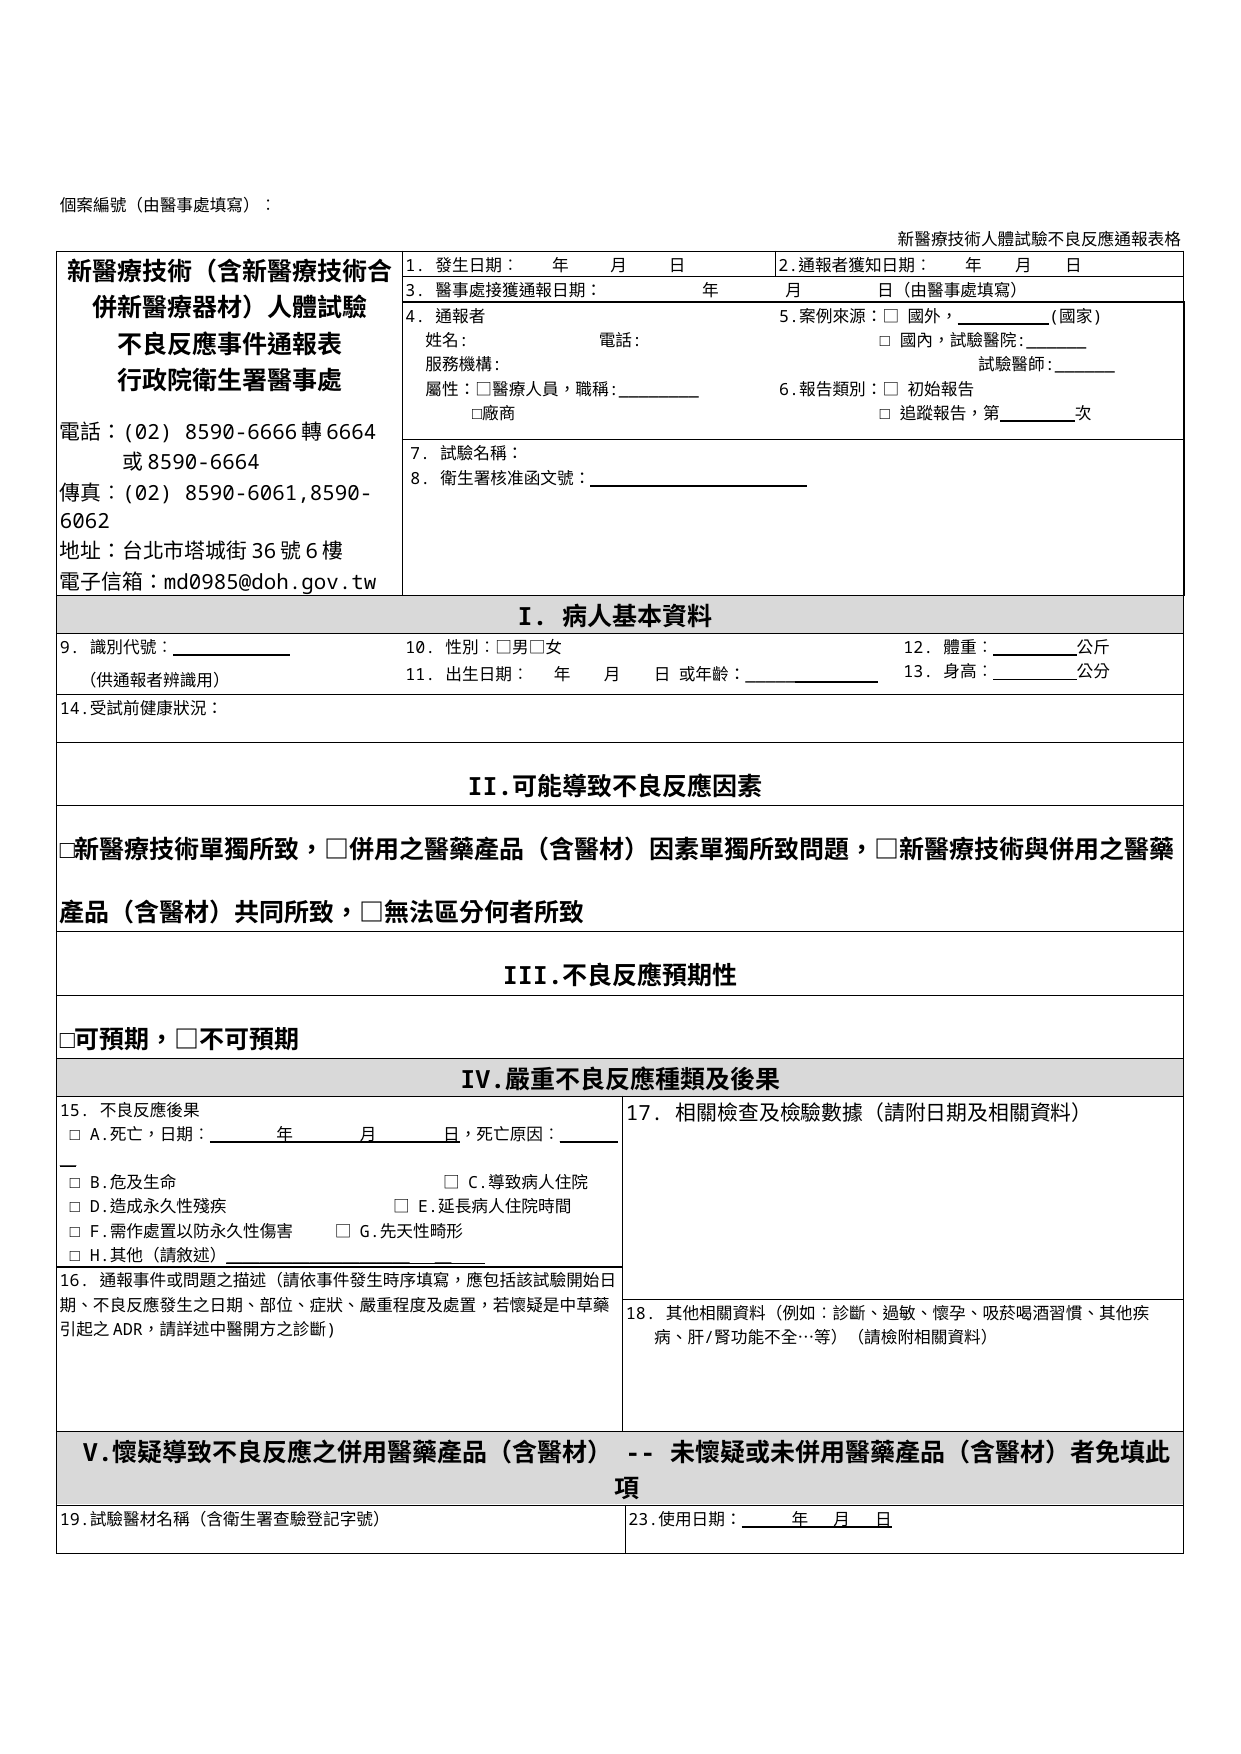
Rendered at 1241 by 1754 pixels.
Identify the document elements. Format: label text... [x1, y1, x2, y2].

table_cell 23.使用日期： 年 月 日 [626, 1506, 1183, 1552]
table_header 新醫療技術人體試驗不良反應通報表格 [775, 158, 1184, 251]
table_cell IV.嚴重不良反應種類及後果 [57, 1059, 1183, 1096]
table_cell 14.受試前健康狀況： [57, 695, 402, 742]
table_cell □新醫療技術單獨所致，□併用之醫藥產品（含醫材）因素單獨所致問題，□新醫療技術與併用之醫藥產品（含醫材）共同所致，□無法區分何者所致 [57, 806, 1183, 931]
table_cell II.可能導致不良反應因素 [57, 743, 1183, 805]
table_cell 2.通報者獲知日期︰ 年 月 日 [776, 252, 1183, 276]
table_cell 12. 體重︰ 公斤 13. 身高︰ 公分 [900, 634, 1183, 694]
table_cell 9. 識別代號︰ （供通報者辨識用） [57, 634, 402, 694]
table_cell □可預期，□不可預期 [57, 996, 1183, 1058]
table_cell I. 病人基本資料 [57, 596, 1183, 633]
table_cell 1. 發生日期︰ 年 月 日 [403, 252, 775, 276]
table_cell 4. 通報者 姓名: 電話: 服務機構: 屬性：□醫療人員，職稱:________ □廠商 [403, 303, 773, 439]
table_cell V.懷疑導致不良反應之併用醫藥產品（含醫材） -- 未懷疑或未併用醫藥產品（含醫材）者免填此項 [57, 1432, 1183, 1504]
table_cell [900, 695, 1183, 742]
table_cell 15. 不良反應後果 □ A.死亡，日期︰ 年 月 日，死亡原因︰＿ ＿ □ B.危及生命 □ C.導致病人住院 □ D.造成永久性殘疾 □ E.延長病人住院時間 □ F.需作處置以防永久性傷害 □ G.先天性畸形 □ H.其他（請敘述）＿＿＿＿＿＿＿＿＿＿＿ ＿ [57, 1097, 622, 1266]
table_cell 5.案例來源：□ 國外， (國家) □ 國內，試驗醫院:______ 試驗醫師:______ 6.報告類別：□ 初始報告 □ 追蹤報告，第 次 [773, 303, 1183, 439]
table_cell 10. 性別︰□男□女 11. 出生日期︰ 年 月 日 或年齡：_____ [402, 634, 900, 694]
table_cell [402, 695, 900, 742]
table_cell 16. 通報事件或問題之描述（請依事件發生時序填寫，應包括該試驗開始日期、不良反應發生之日期、部位、症狀、嚴重程度及處置，若懷疑是中草藥引起之ADR，請詳述中醫開方之診斷) [57, 1268, 622, 1431]
table_cell 7. 試驗名稱： 8. 衛生署核准函文號： [403, 440, 1183, 595]
table_cell 19.試驗醫材名稱（含衛生署查驗登記字號） [57, 1506, 625, 1552]
table_cell 新醫療技術（含新醫療技術合併新醫療器材）人體試驗 不良反應事件通報表 行政院衛生署醫事處 電話：(02) 8590-6666轉6664或8590-6664 傳真︰(02) 8590-6061,8590-6062 地址：台北市塔城街36號6樓 電子信箱：md0985@doh.gov.tw [57, 252, 402, 595]
table_cell 3. 醫事處接獲通報日期： 年 月 日（由醫事處填寫） [403, 277, 1183, 301]
table_cell III.不良反應預期性 [57, 932, 1183, 995]
table_header 個案編號（由醫事處填寫）︰ [57, 158, 402, 251]
table_cell 17. 相關檢查及檢驗數據（請附日期及相關資料） [623, 1097, 1183, 1299]
table_header [402, 158, 775, 251]
table_cell 18. 其他相關資料（例如︰診斷、過敏、懷孕、吸菸喝酒習慣、其他疾病、肝/腎功能不全…等）（請檢附相關資料） [623, 1300, 1183, 1431]
